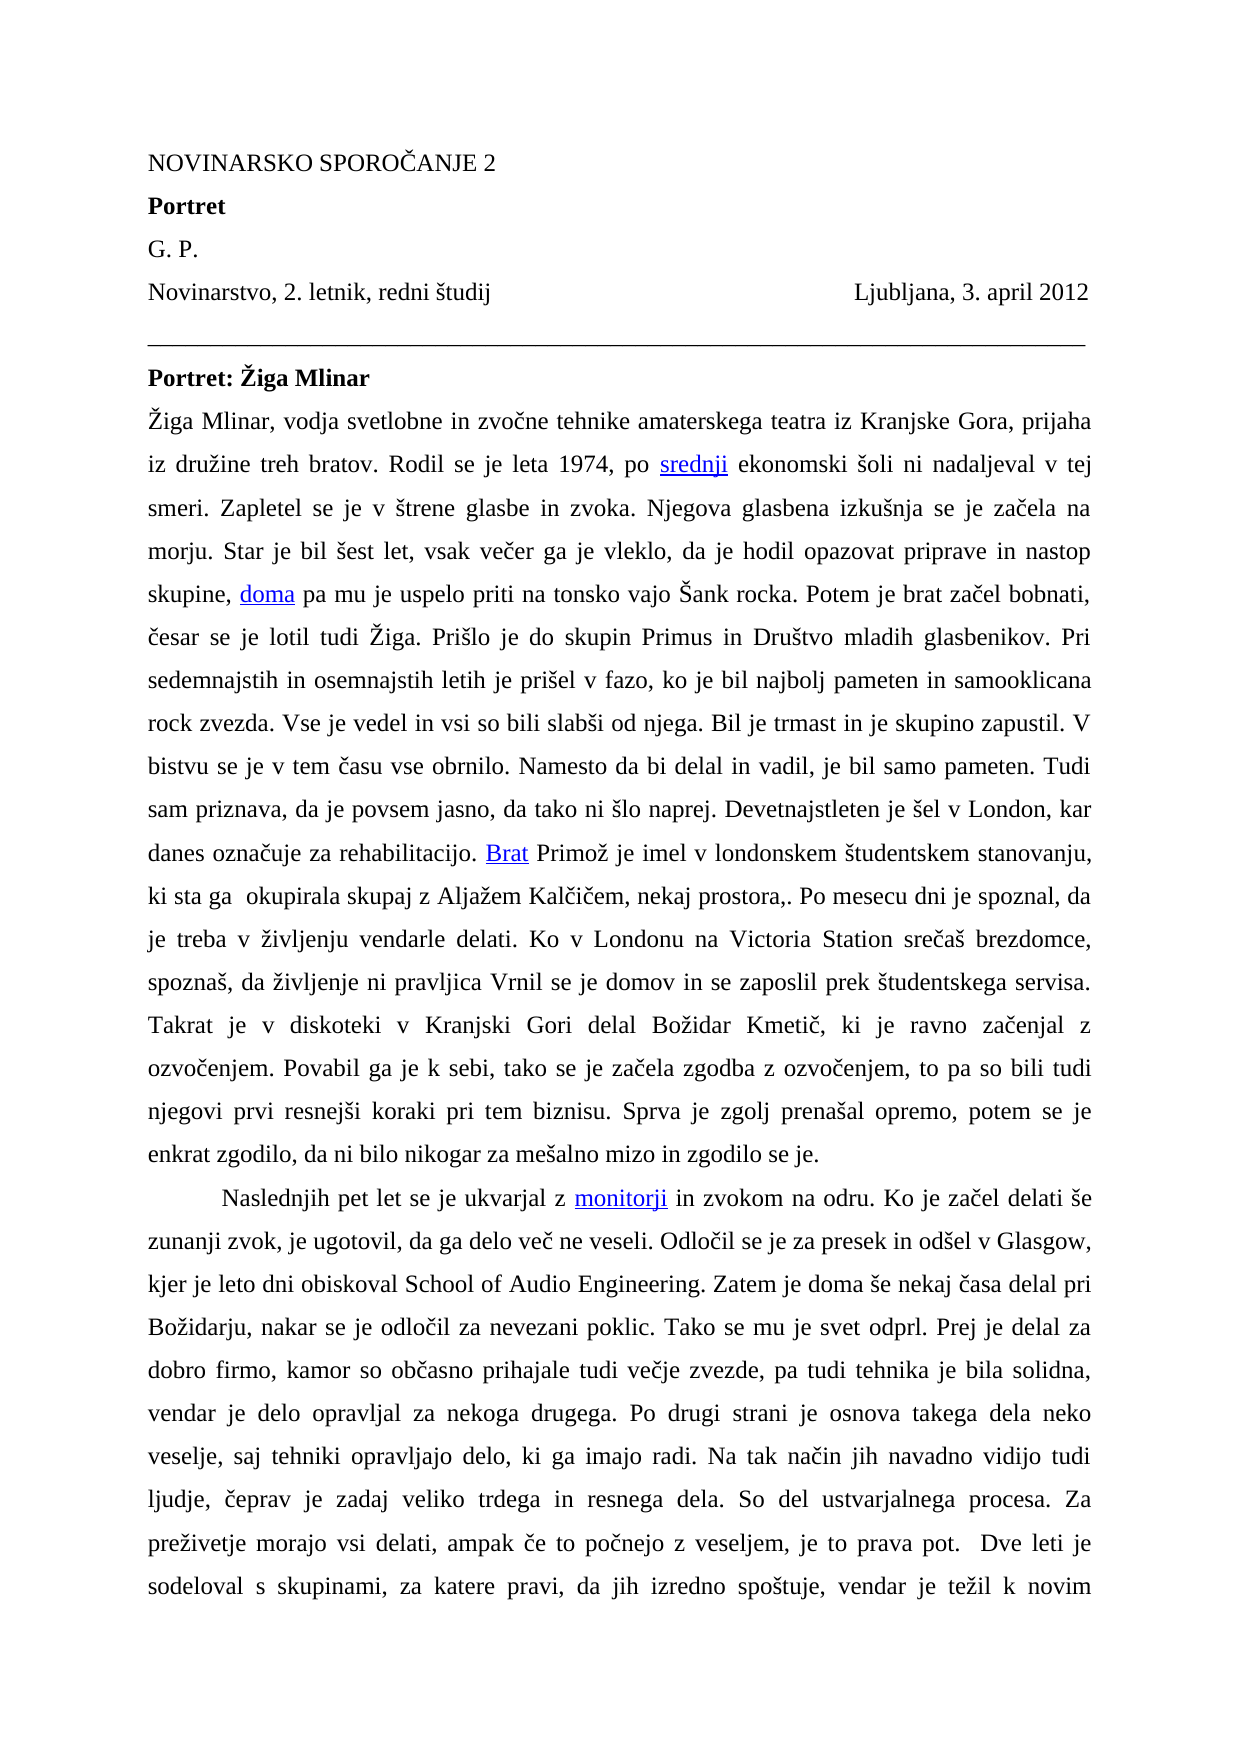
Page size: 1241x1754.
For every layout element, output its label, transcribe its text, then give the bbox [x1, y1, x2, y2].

text NOVINARSKO SPOROČANJE 2 [148, 148, 1093, 176]
text Portret [148, 191, 1093, 219]
text G. P. [148, 234, 1093, 263]
text Portret: Žiga Mlinar [148, 363, 1093, 392]
text Naslednjih pet let se je ukvarjal z monitorji in zvokom na odru. Ko je začel delati še zunanji zvok, je ugotovil, da ga delo več ne veseli. Odločil se je za presek in odšel v Glasgow, kjer je leto dni obiskoval School of Audio Engineering. Zatem je doma še nekaj časa delal pri Božidarju, nakar se je odločil za nevezani poklic. Tako se mu je svet odprl. Prej je delal za dobro firmo, kamor so občasno prihajale tudi večje zvezde, pa tudi tehnika je bila solidna, vendar je delo opravljal za nekoga drugega. Po drugi strani je osnova takega dela neko veselje, saj tehniki opravljajo delo, ki ga imajo radi. Na tak način jih navadno vidijo tudi ljudje, čeprav je zadaj veliko trdega in resnega dela. So del ustvarjalnega procesa. Za preživetje morajo vsi delati, ampak če to počnejo z veseljem, je to prava pot. Dve leti je sodeloval s skupinami, za katere pravi, da jih izredno spoštuje, vendar je težil k novim [148, 1183, 1093, 1599]
text Novinarstvo, 2. letnik, redni študij Ljubljana, 3. april 2012 [148, 277, 1093, 306]
text ___________________________________________________________________________ [148, 320, 1093, 349]
text Žiga Mlinar, vodja svetlobne in zvočne tehnike amaterskega teatra iz Kranjske Gora, prijaha iz družine treh bratov. Rodil se je leta 1974, po srednji ekonomski šoli ni nadaljeval v tej smeri. Zapletel se je v štrene glasbe in zvoka. Njegova glasbena izkušnja se je začela na morju. Star je bil šest let, vsak večer ga je vleklo, da je hodil opazovat priprave in nastop skupine, doma pa mu je uspelo priti na tonsko vajo Šank rocka. Potem je brat začel bobnati, česar se je lotil tudi Žiga. Prišlo je do skupin Primus in Društvo mladih glasbenikov. Pri sedemnajstih in osemnajstih letih je prišel v fazo, ko je bil najbolj pameten in samooklicana rock zvezda. Vse je vedel in vsi so bili slabši od njega. Bil je trmast in je skupino zapustil. V bistvu se je v tem času vse obrnilo. Namesto da bi delal in vadil, je bil samo pameten. Tudi sam priznava, da je povsem jasno, da tako ni šlo naprej. Devetnajstleten je šel v London, kar danes označuje za rehabilitacijo. Brat Primož je imel v londonskem študentskem stanovanju, ki sta ga okupirala skupaj z Aljažem Kalčičem, nekaj prostora,. Po mesecu dni je spoznal, da je treba v življenju vendarle delati. Ko v Londonu na Victoria Station srečaš brezdomce, spoznaš, da življenje ni pravljica Vrnil se je domov in se zaposlil prek študentskega servisa. Takrat je v diskoteki v Kranjski Gori delal Božidar Kmetič, ki je ravno začenjal z ozvočenjem. Povabil ga je k sebi, tako se je začela zgodba z ozvočenjem, to pa so bili tudi njegovi prvi resnejši koraki pri tem biznisu. Sprva je zgolj prenašal opremo, potem se je enkrat zgodilo, da ni bilo nikogar za mešalno mizo in zgodilo se je. [148, 406, 1093, 1168]
